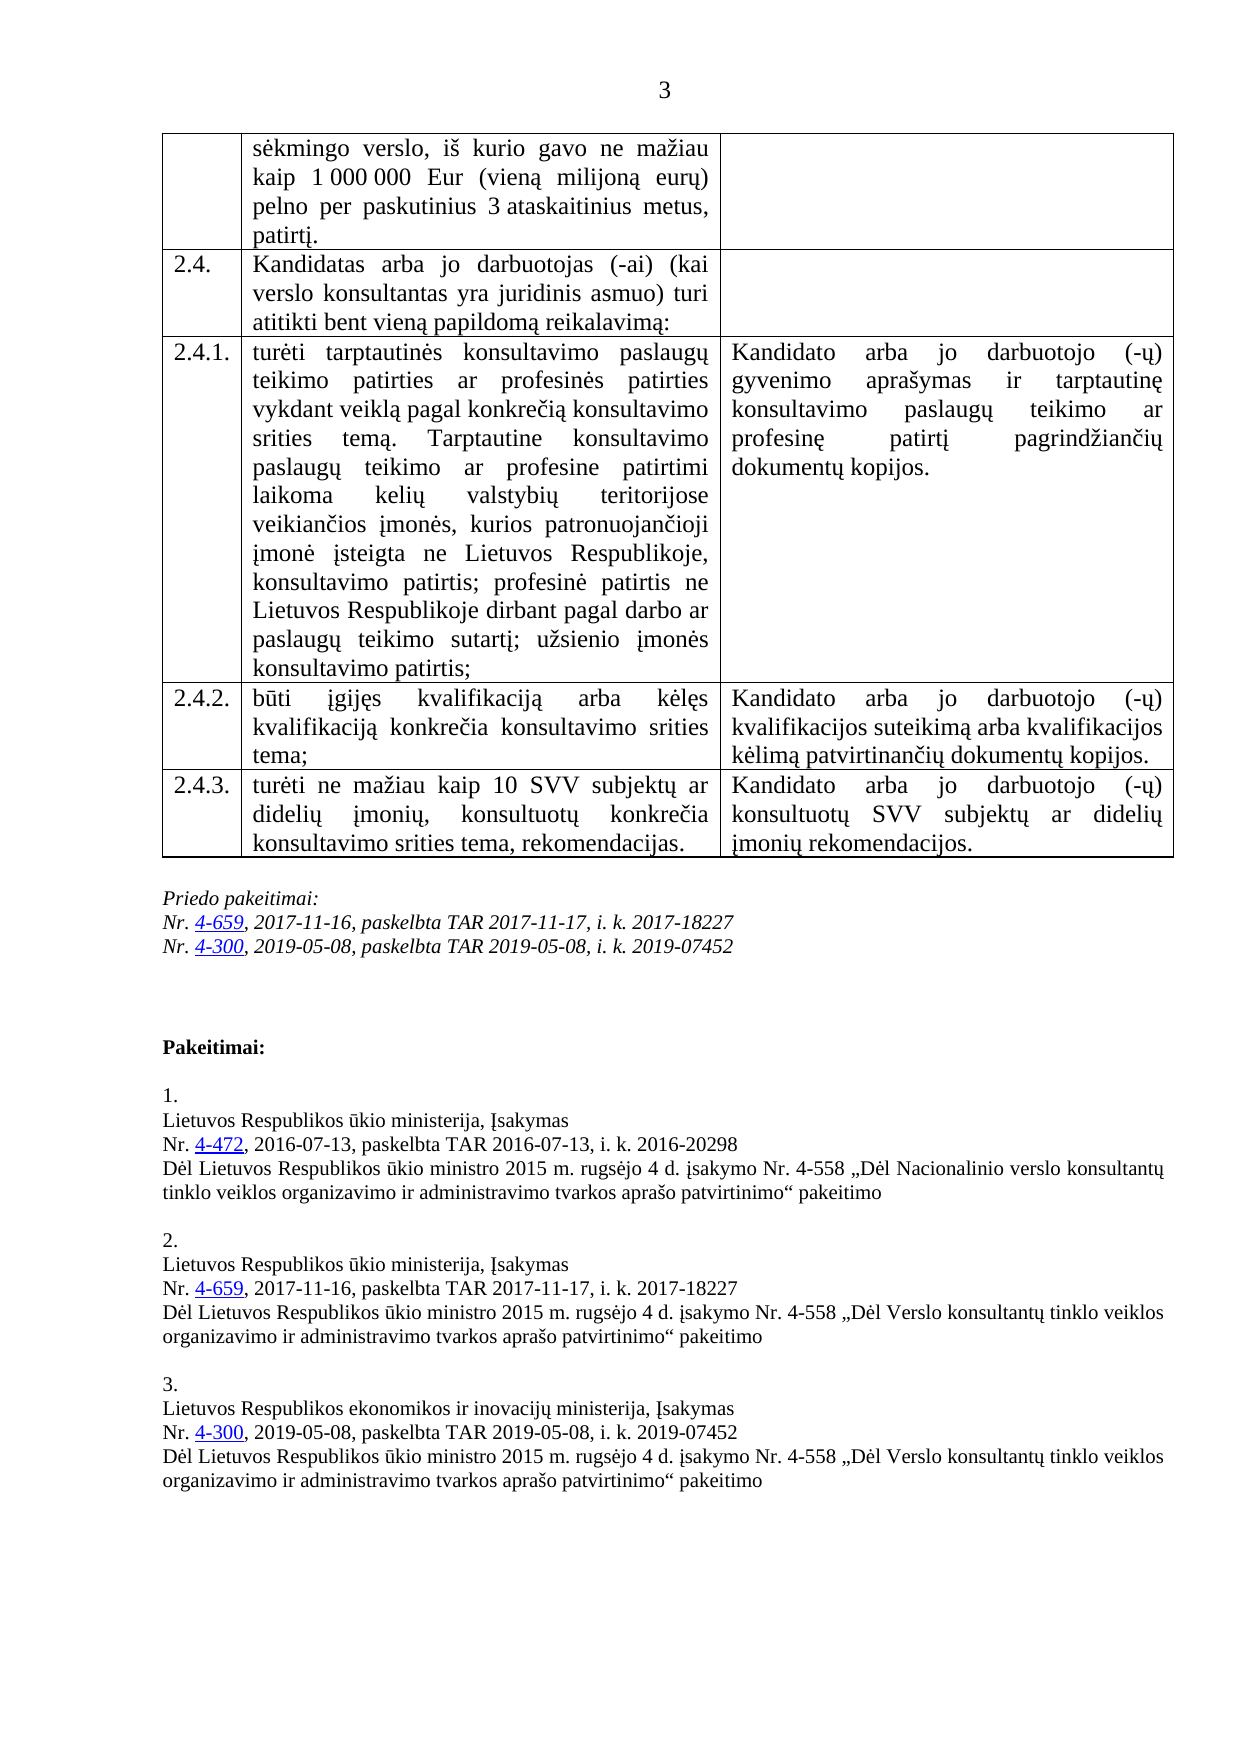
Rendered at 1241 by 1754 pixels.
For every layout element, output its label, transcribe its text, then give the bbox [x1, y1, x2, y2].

table_cell sėkmingo verslo, iš kurio gavo ne mažiau kaip 1 000 000 Eur (vieną milijoną eurų) pelno per paskutinius 3 ataskaitinius metus, patirtį. [242, 134, 720, 248]
text Lietuvos Respublikos ūkio ministerija, Įsakymas [162, 1107, 1166, 1132]
table_cell Kandidato arba jo darbuotojo (-ų) konsultuotų SVV subjektų ar didelių įmonių rekomendacijos. [721, 770, 1173, 856]
text Nr. 4-300, 2019-05-08, paskelbta TAR 2019-05-08, i. k. 2019-07452 [162, 934, 1166, 958]
text Pakeitimai: [162, 1035, 1166, 1059]
text Nr. 4-659, 2017-11-16, paskelbta TAR 2017-11-17, i. k. 2017-18227 [162, 910, 1166, 934]
table_cell [163, 134, 241, 248]
text Lietuvos Respublikos ūkio ministerija, Įsakymas [162, 1252, 1166, 1276]
text Nr. 4-300, 2019-05-08, paskelbta TAR 2019-05-08, i. k. 2019-07452 [162, 1420, 1166, 1444]
table_cell [721, 250, 1173, 336]
text Nr. 4-472, 2016-07-13, paskelbta TAR 2016-07-13, i. k. 2016-20298 [162, 1132, 1166, 1156]
table_cell [721, 134, 1173, 248]
table_cell 2.4.2. [163, 683, 241, 769]
table_cell turėti ne mažiau kaip 10 SVV subjektų ar didelių įmonių, konsultuotų konkrečia konsultavimo srities tema, rekomendacijas. [242, 770, 720, 856]
text 3. [162, 1372, 1166, 1396]
table_cell turėti tarptautinės konsultavimo paslaugų teikimo patirties ar profesinės patirties vykdant veiklą pagal konkrečią konsultavimo srities temą. Tarptautine konsultavimo paslaugų teikimo ar profesine patirtimi laikoma kelių valstybių teritorijose veikiančios įmonės, kurios patronuojančioji įmonė įsteigta ne Lietuvos Respublikoje, konsultavimo patirtis; profesinė patirtis ne Lietuvos Respublikoje dirbant pagal darbo ar paslaugų teikimo sutartį; užsienio įmonės konsultavimo patirtis; [242, 337, 720, 682]
table_cell 2.4. [163, 250, 241, 336]
table_cell 2.4.3. [163, 770, 241, 856]
text 1. [162, 1083, 1166, 1107]
table_cell Kandidato arba jo darbuotojo (-ų) kvalifikacijos suteikimą arba kvalifikacijos kėlimą patvirtinančių dokumentų kopijos. [721, 683, 1173, 769]
text Dėl Lietuvos Respublikos ūkio ministro 2015 m. rugsėjo 4 d. įsakymo Nr. 4-558 „Dėl Verslo konsultantų tinklo veiklos organizavimo ir administravimo tvarkos aprašo patvirtinimo“ pakeitimo [162, 1444, 1166, 1492]
table_cell 2.4.1. [163, 337, 241, 682]
table_cell būti įgijęs kvalifikaciją arba kėlęs kvalifikaciją konkrečia konsultavimo srities tema; [242, 683, 720, 769]
text Priedo pakeitimai: [162, 886, 1166, 910]
table_cell Kandidatas arba jo darbuotojas (-ai) (kai verslo konsultantas yra juridinis asmuo) turi atitikti bent vieną papildomą reikalavimą: [242, 250, 720, 336]
table_cell Kandidato arba jo darbuotojo (-ų) gyvenimo aprašymas ir tarptautinę konsultavimo paslaugų teikimo ar profesinę patirtį pagrindžiančių dokumentų kopijos. [721, 337, 1173, 682]
text 2. [162, 1228, 1166, 1252]
text Dėl Lietuvos Respublikos ūkio ministro 2015 m. rugsėjo 4 d. įsakymo Nr. 4-558 „Dėl Verslo konsultantų tinklo veiklos organizavimo ir administravimo tvarkos aprašo patvirtinimo“ pakeitimo [162, 1300, 1166, 1348]
text Dėl Lietuvos Respublikos ūkio ministro 2015 m. rugsėjo 4 d. įsakymo Nr. 4-558 „Dėl Nacionalinio verslo konsultantų tinklo veiklos organizavimo ir administravimo tvarkos aprašo patvirtinimo“ pakeitimo [162, 1156, 1166, 1204]
text Lietuvos Respublikos ekonomikos ir inovacijų ministerija, Įsakymas [162, 1396, 1166, 1420]
text Nr. 4-659, 2017-11-16, paskelbta TAR 2017-11-17, i. k. 2017-18227 [162, 1276, 1166, 1300]
